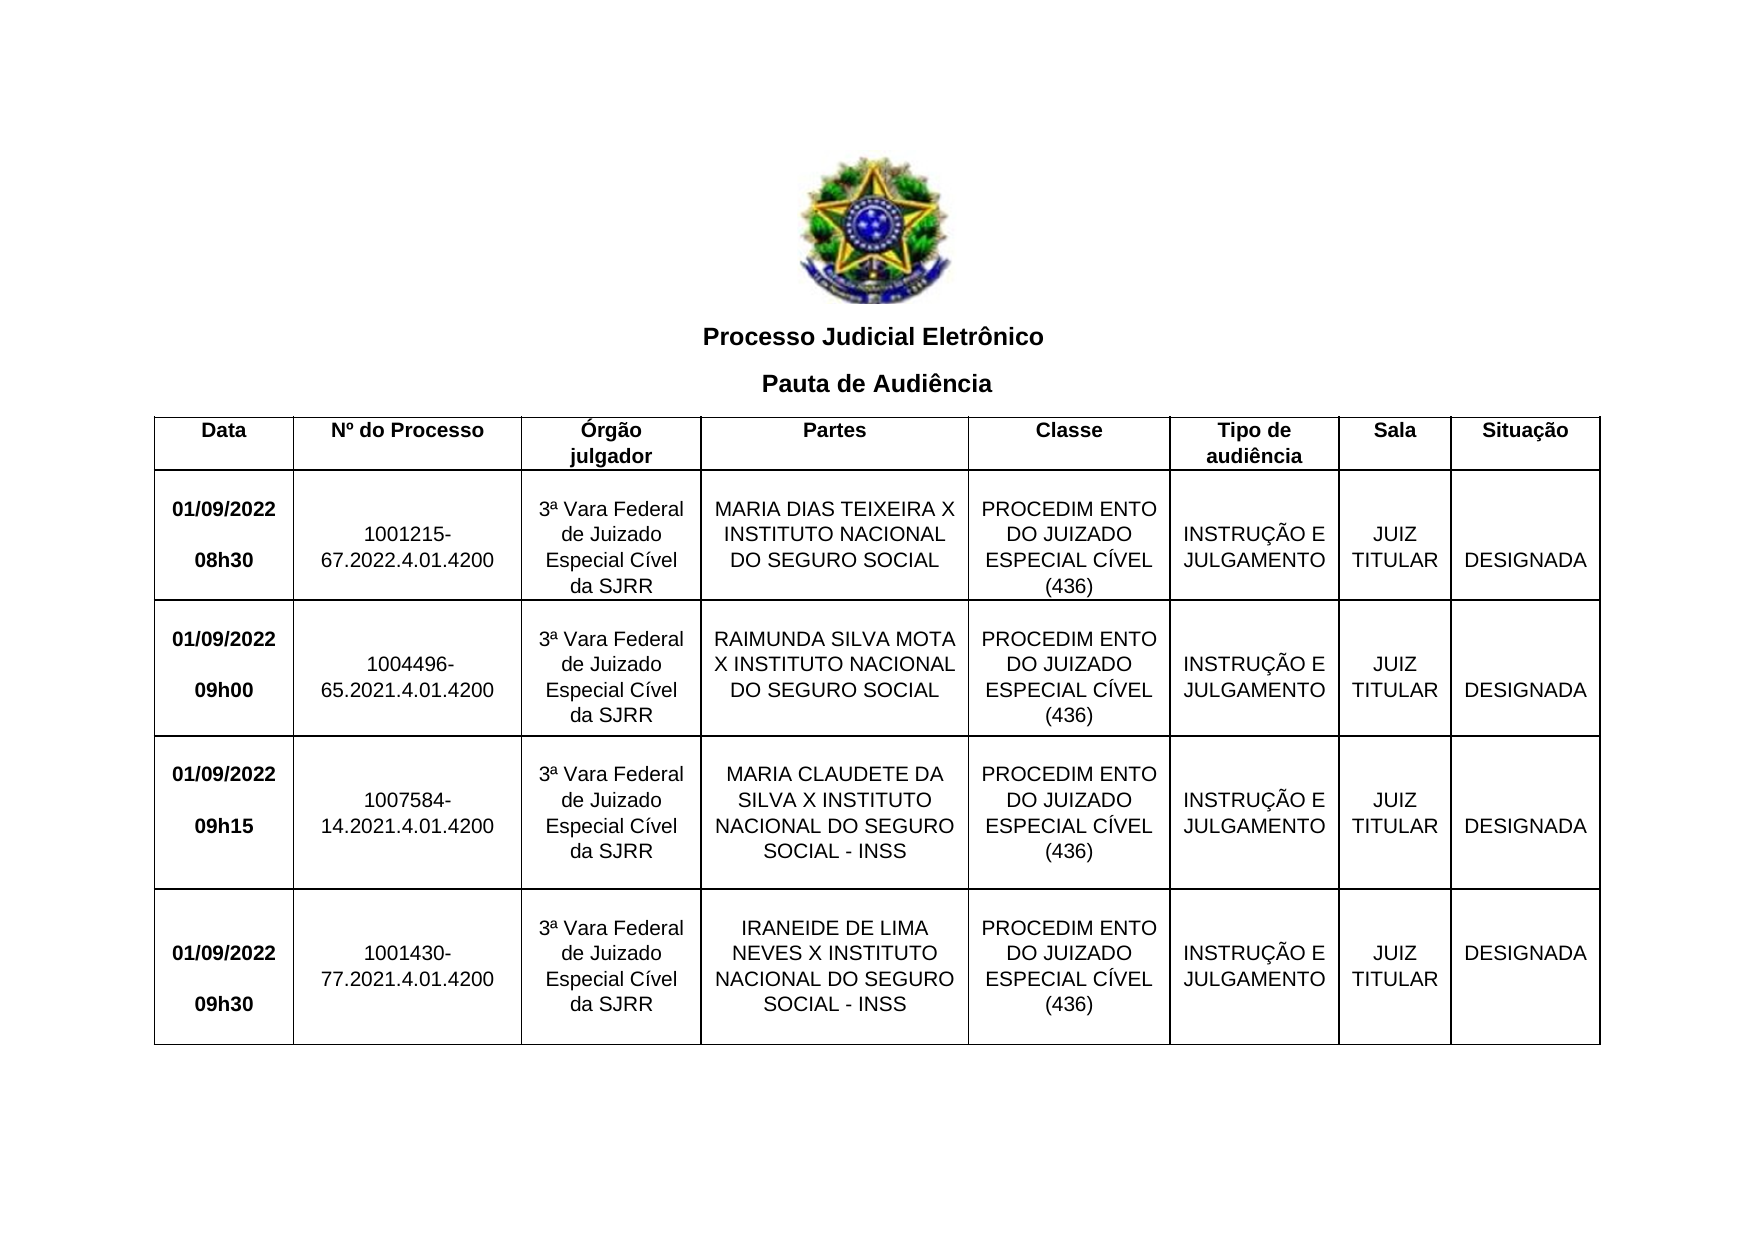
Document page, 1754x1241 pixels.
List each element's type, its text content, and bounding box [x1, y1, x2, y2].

table_cell 1001215-67.2022.4.01.4200 [294, 471, 521, 599]
table_cell DESIGNADA [1452, 737, 1599, 888]
table_header Sala [1340, 418, 1450, 469]
table_cell 01/09/2022 08h30 [155, 471, 293, 599]
table_cell JUIZ TITULAR [1340, 737, 1450, 888]
table_cell DESIGNADA [1452, 601, 1599, 735]
table_cell 1001430-77.2021.4.01.4200 [294, 890, 521, 1043]
table_cell 01/09/2022 09h15 [155, 737, 293, 888]
table_cell MARIA CLAUDETE DA SILVA X INSTITUTO NACIONAL DO SEGURO SOCIAL - INSS [702, 737, 968, 888]
table_cell DESIGNADA [1452, 890, 1599, 1043]
table_cell JUIZ TITULAR [1340, 471, 1450, 599]
table_cell INSTRUÇÃO E JULGAMENTO [1171, 737, 1338, 888]
table_cell 01/09/2022 09h00 [155, 601, 293, 735]
table_header Órgão julgador [522, 418, 700, 469]
text Processo Judicial Eletrônico [150, 322, 1604, 350]
table_cell 3ª Vara Federal de Juizado Especial Cível da SJRR [522, 471, 700, 599]
table_cell IRANEIDE DE LIMA NEVES X INSTITUTO NACIONAL DO SEGURO SOCIAL - INSS [702, 890, 968, 1043]
table_cell JUIZ TITULAR [1340, 601, 1450, 735]
table_cell 3ª Vara Federal de Juizado Especial Cível da SJRR [522, 601, 700, 735]
table_cell MARIA DIAS TEIXEIRA X INSTITUTO NACIONAL DO SEGURO SOCIAL [702, 471, 968, 599]
table_cell DESIGNADA [1452, 471, 1599, 599]
table_cell 1007584-14.2021.4.01.4200 [294, 737, 521, 888]
table_header Classe [969, 418, 1169, 469]
table_cell PROCEDIM ENTO DO JUIZADO ESPECIAL CÍVEL (436) [969, 890, 1169, 1043]
table_cell PROCEDIM ENTO DO JUIZADO ESPECIAL CÍVEL (436) [969, 737, 1169, 888]
text Pauta de Audiência [150, 369, 1604, 398]
table_cell 3ª Vara Federal de Juizado Especial Cível da SJRR [522, 890, 700, 1043]
table_cell 3ª Vara Federal de Juizado Especial Cível da SJRR [522, 737, 700, 888]
table_header Nº do Processo [294, 418, 521, 469]
table_cell RAIMUNDA SILVA MOTA X INSTITUTO NACIONAL DO SEGURO SOCIAL [702, 601, 968, 735]
table_header Partes [702, 418, 968, 469]
table_cell PROCEDIM ENTO DO JUIZADO ESPECIAL CÍVEL (436) [969, 471, 1169, 599]
table_header Tipo de audiência [1171, 418, 1338, 469]
table_cell INSTRUÇÃO E JULGAMENTO [1171, 601, 1338, 735]
table_header Situação [1452, 418, 1599, 469]
table_cell JUIZ TITULAR [1340, 890, 1450, 1043]
table_cell 1004496-65.2021.4.01.4200 [294, 601, 521, 735]
table_cell PROCEDIM ENTO DO JUIZADO ESPECIAL CÍVEL (436) [969, 601, 1169, 735]
table_header Data [155, 418, 293, 469]
table_cell INSTRUÇÃO E JULGAMENTO [1171, 471, 1338, 599]
table_cell 01/09/2022 09h30 [155, 890, 293, 1043]
table_cell INSTRUÇÃO E JULGAMENTO [1171, 890, 1338, 1043]
